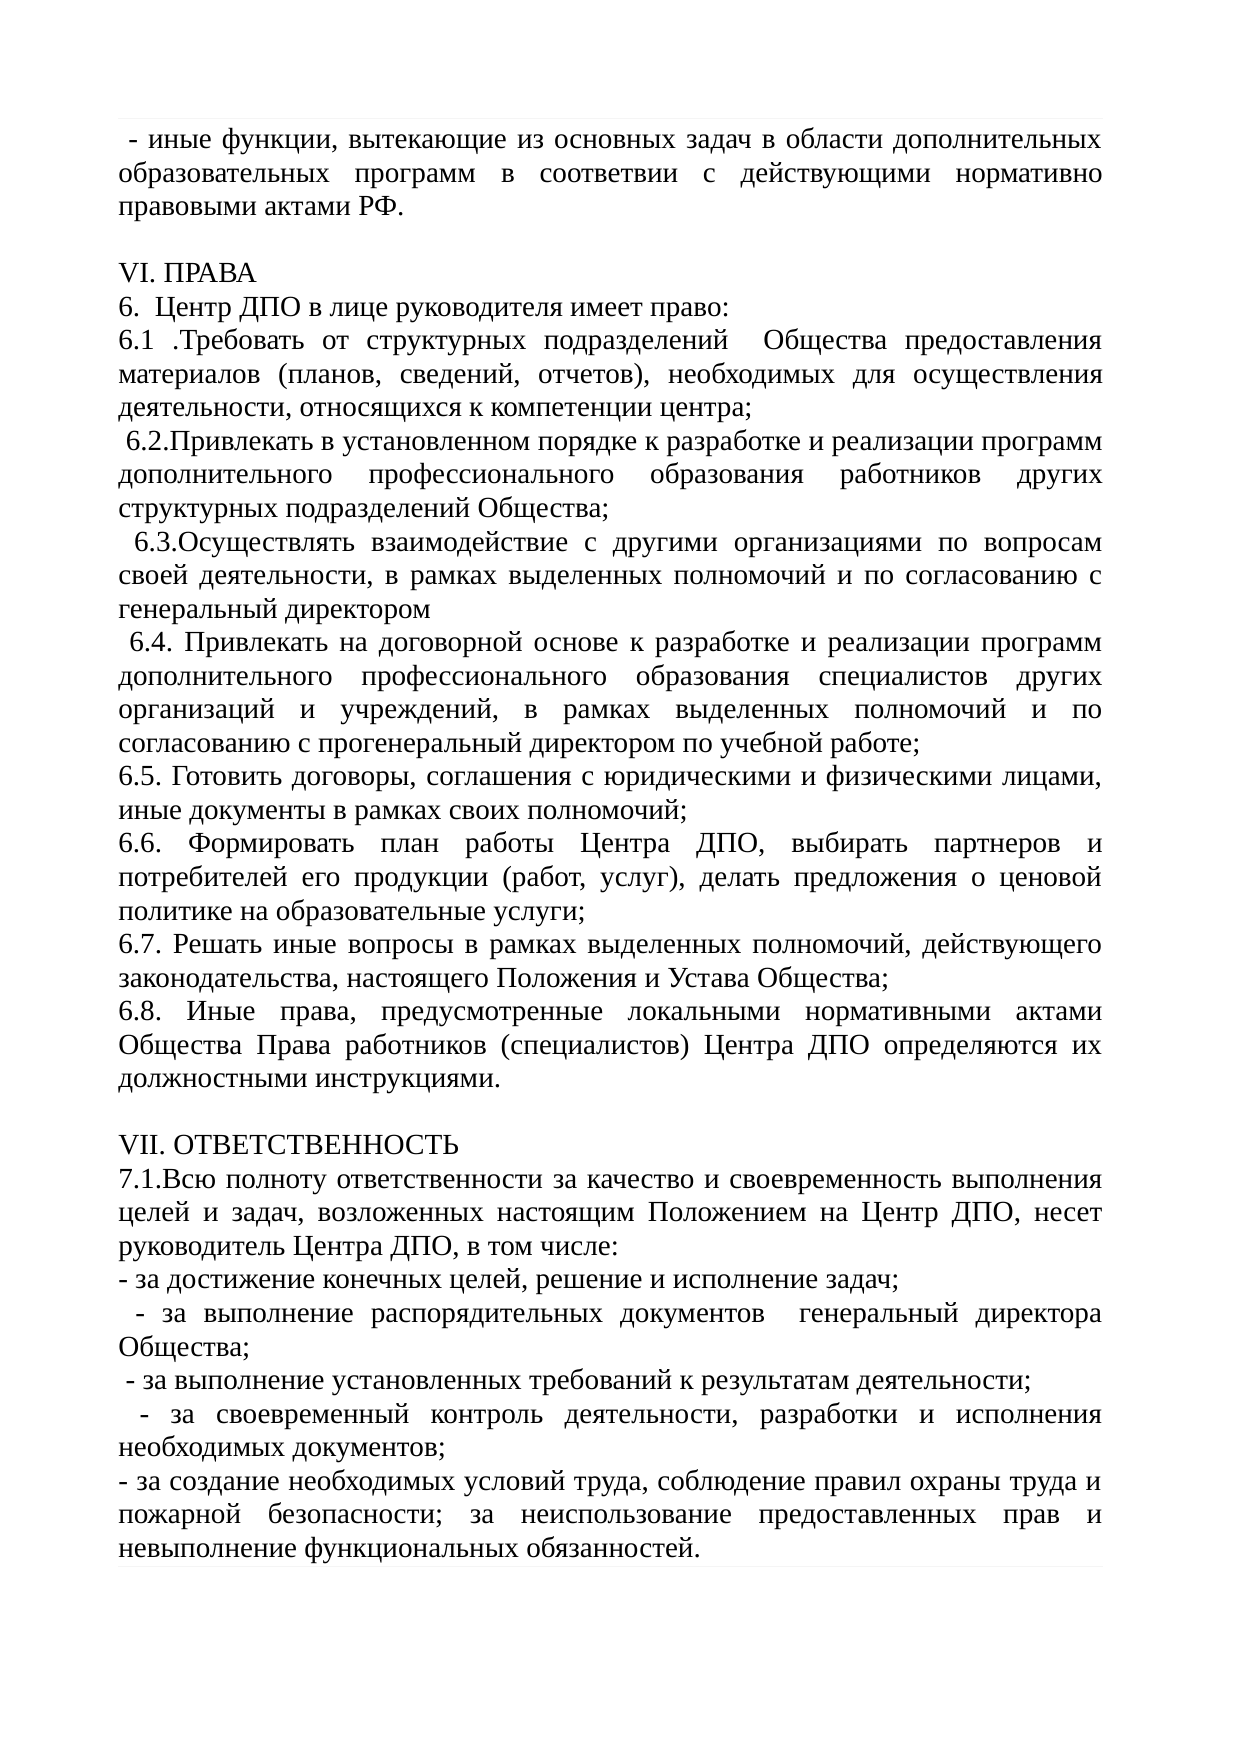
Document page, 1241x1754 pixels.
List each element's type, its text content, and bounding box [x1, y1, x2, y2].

list - за выполнение распорядительных документов генеральный директора Общества; [118, 1292, 1103, 1359]
list 6.4. Привлекать на договорной основе к разработке и реализации программ дополнительного профессионального образования специалистов других организаций и учреждений, в рамках выделенных полномочий и по согласованию с прогенеральный директором по учебной работе; [118, 621, 1103, 755]
list 6. Центр ДПО в лице руководителя имеет право: [118, 286, 1103, 319]
list - за достижение конечных целей, решение и исполнение задач; [118, 1258, 1103, 1292]
list 6.5. Готовить договоры, соглашения с юридическими и физическими лицами, иные документы в рамках своих полномочий; [118, 755, 1103, 822]
list VII. ОТВЕТСТВЕННОСТЬ [118, 1124, 1103, 1158]
list VI. ПРАВА [118, 252, 1103, 286]
list 6.3.Осуществлять взаимодействие с другими организациями по вопросам своей деятельности, в рамках выделенных полномочий и по согласованию с генеральный директором [118, 521, 1103, 621]
list 6.7. Решать иные вопросы в рамках выделенных полномочий, действующего законодательства, настоящего Положения и Устава Общества; [118, 923, 1103, 990]
list - иные функции, вытекающие из основных задач в области дополнительных образовательных программ в соответвии с действующими нормативно правовыми актами РФ. [118, 119, 1103, 222]
list 7.1.Всю полноту ответственности за качество и своевременность выполнения целей и задач, возложенных настоящим Положением на Центр ДПО, несет руководитель Центра ДПО, в том числе: [118, 1158, 1103, 1258]
list - за своевременный контроль деятельности, разработки и исполнения необходимых документов; [118, 1393, 1103, 1460]
list 6.8. Иные права, предусмотренные локальными нормативными актами Общества Права работников (специалистов) Центра ДПО определяются их должностными инструкциями. [118, 990, 1103, 1094]
list 6.1 .Требовать от структурных подразделений Общества предоставления материалов (планов, сведений, отчетов), необходимых для осуществления деятельности, относящихся к компетенции центра; [118, 319, 1103, 420]
list 6.2.Привлекать в установленном порядке к разработке и реализации программ дополнительного профессионального образования работников других структурных подразделений Общества; [118, 420, 1103, 521]
list - за выполнение установленных требований к результатам деятельности; [118, 1359, 1103, 1393]
list 6.6. Формировать план работы Центра ДПО, выбирать партнеров и потребителей его продукции (работ, услуг), делать предложения о ценовой политике на образовательные услуги; [118, 822, 1103, 923]
list - за создание необходимых условий труда, соблюдение правил охраны труда и пожарной безопасности; за неиспользование предоставленных прав и невыполнение функциональных обязанностей. [118, 1460, 1103, 1566]
